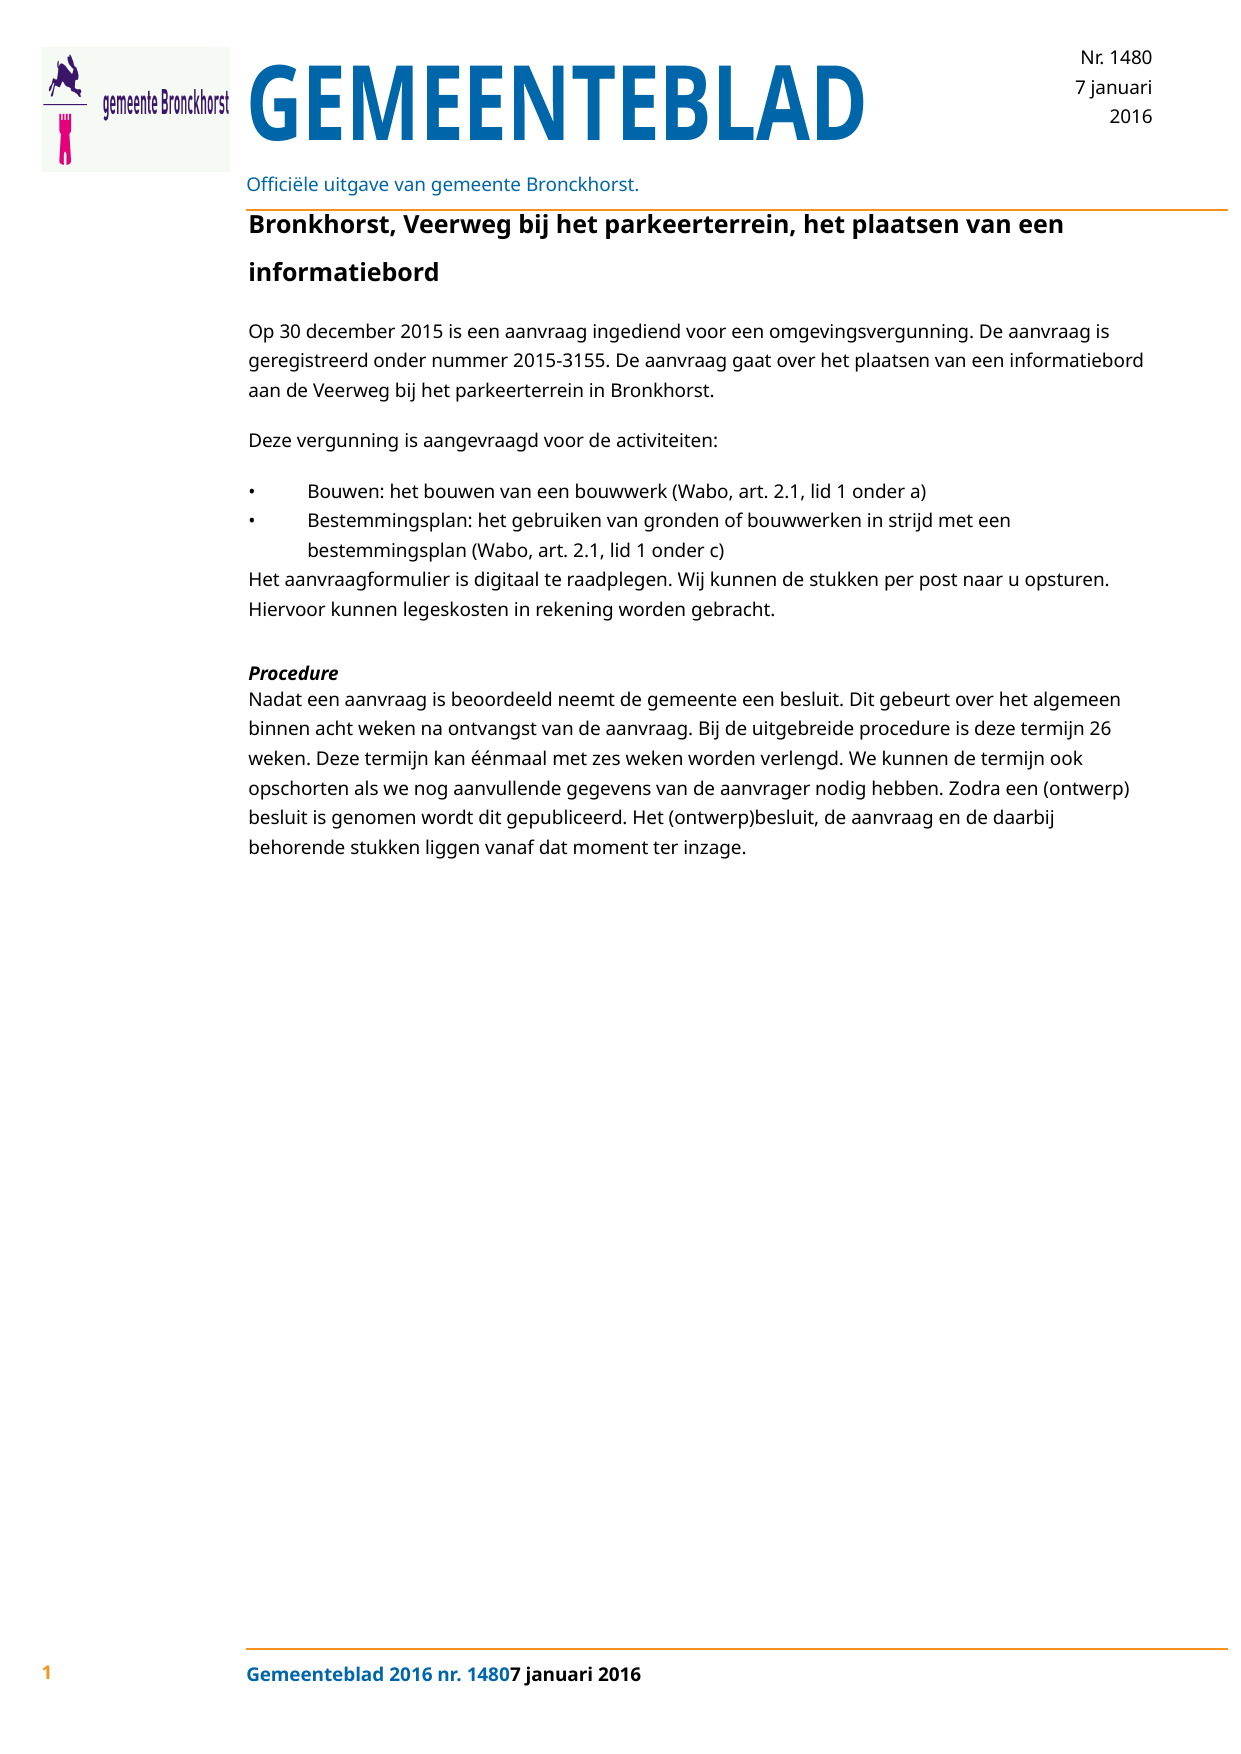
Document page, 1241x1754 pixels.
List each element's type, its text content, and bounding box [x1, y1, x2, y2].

picture [41, 47, 231, 172]
text Nadat een aanvraag is beoordeeld neemt de gemeente een besluit. Dit gebeurt over het algemeen binnen acht weken na ontvangst van de aanvraag. Bij de uitgebreide procedure is deze termijn 26 weken. Deze termijn kan éénmaal met zes weken worden verlengd. We kunnen de termijn ook opschorten als we nog aanvullende gegevens van de aanvrager nodig hebben. Zodra een (ontwerp) besluit is genomen wordt dit gepubliceerd. Het (ontwerp)besluit, de aanvraag en de daarbij behorende stukken liggen vanaf dat moment ter inzage. [248, 686, 1152, 859]
text Op 30 december 2015 is een aanvraag ingediend voor een omgevingsvergunning. De aanvraag is geregistreerd onder nummer 2015-3155. De aanvraag gaat over het plaatsen van een informatiebord aan de Veerweg bij het parkeerterrein in Bronkhorst. [248, 318, 1152, 403]
list Bouwen: het bouwen van een bouwwerk (Wabo, art. 2.1, lid 1 onder a) [248, 478, 1152, 504]
text Deze vergunning is aangevraagd voor de activiteiten: [248, 427, 1152, 453]
text Bronkhorst, Veerweg bij het parkeerterrein, het plaatsen van een informatiebord [248, 211, 1152, 288]
text Procedure [248, 660, 1152, 686]
list Bestemmingsplan: het gebruiken van gronden of bouwwerken in strijd met een bestemmingsplan (Wabo, art. 2.1, lid 1 onder c) [248, 507, 1152, 563]
text Het aanvraagformulier is digitaal te raadplegen. Wij kunnen de stukken per post naar u opsturen. Hiervoor kunnen legeskosten in rekening worden gebracht. [248, 567, 1152, 622]
